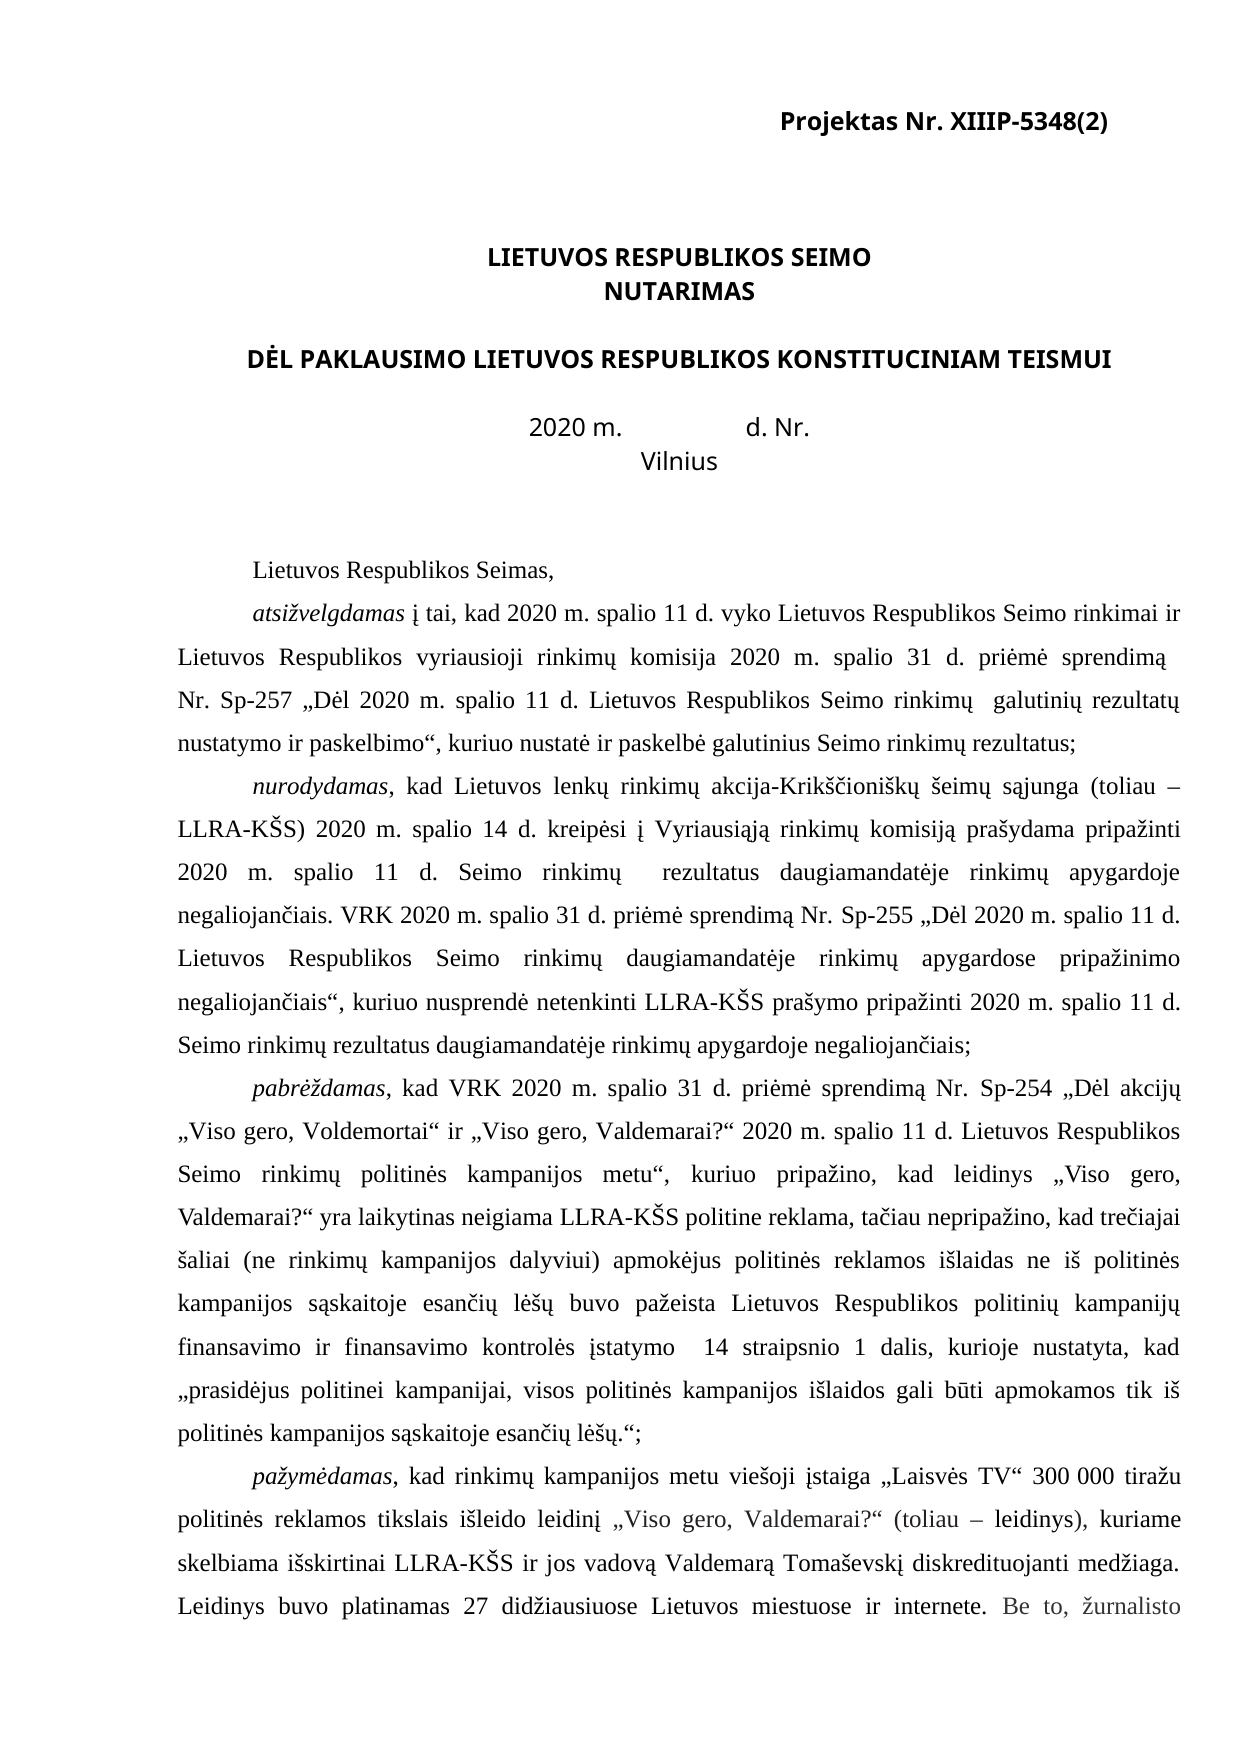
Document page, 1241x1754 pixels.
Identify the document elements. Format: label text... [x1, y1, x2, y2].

text pažymėdamas, kad rinkimų kampanijos metu viešoji įstaiga „Laisvės TV“ 300 000 tiražu politinės reklamos tikslais išleido leidinį „Viso gero, Valdemarai?“ (toliau – leidinys), kuriame skelbiama išskirtinai LLRA-KŠS ir jos vadovą Valdemarą Tomaševskį diskredituojanti medžiaga. Leidinys buvo platinamas 27 didžiausiuose Lietuvos miestuose ir internete. Be to, žurnalisto [177, 1461, 1181, 1619]
text Projektas Nr. XIIIP-5348(2) [177, 103, 1181, 137]
text LIETUVOS RESPUBLIKOS SEIMO [177, 240, 1181, 274]
text pabrėždamas, kad VRK 2020 m. spalio 31 d. priėmė sprendimą Nr. Sp-254 „Dėl akcijų „Viso gero, Voldemortai“ ir „Viso gero, Valdemarai?“ 2020 m. spalio 11 d. Lietuvos Respublikos Seimo rinkimų politinės kampanijos metu“, kuriuo pripažino, kad leidinys „Viso gero, Valdemarai?“ yra laikytinas neigiama LLRA-KŠS politine reklama, tačiau nepripažino, kad trečiajai šaliai (ne rinkimų kampanijos dalyviui) apmokėjus politinės reklamos išlaidas ne iš politinės kampanijos sąskaitoje esančių lėšų buvo pažeista Lietuvos Respublikos politinių kampanijų finansavimo ir finansavimo kontrolės įstatymo 14 straipsnio 1 dalis, kurioje nustatyta, kad „prasidėjus politinei kampanijai, visos politinės kampanijos išlaidos gali būti apmokamos tik iš politinės kampanijos sąskaitoje esančių lėšų.“; [177, 1073, 1181, 1447]
text Vilnius [177, 444, 1181, 478]
text DĖL PAKLAUSIMO LIETUVOS RESPUBLIKOS KONSTITUCINIAM TEISMUI [177, 342, 1181, 376]
text NUTARIMAS [177, 274, 1181, 308]
text Lietuvos Respublikos Seimas, [177, 555, 1181, 584]
text 2020 m. d. Nr. [177, 410, 1181, 444]
text atsižvelgdamas į tai, kad 2020 m. spalio 11 d. vyko Lietuvos Respublikos Seimo rinkimai ir Lietuvos Respublikos vyriausioji rinkimų komisija 2020 m. spalio 31 d. priėmė sprendimą Nr. Sp-257 „Dėl 2020 m. spalio 11 d. Lietuvos Respublikos Seimo rinkimų galutinių rezultatų nustatymo ir paskelbimo“, kuriuo nustatė ir paskelbė galutinius Seimo rinkimų rezultatus; [177, 598, 1181, 757]
text nurodydamas, kad Lietuvos lenkų rinkimų akcija-Krikščioniškų šeimų sąjunga (toliau – LLRA-KŠS) 2020 m. spalio 14 d. kreipėsi į Vyriausiąją rinkimų komisiją prašydama pripažinti 2020 m. spalio 11 d. Seimo rinkimų rezultatus daugiamandatėje rinkimų apygardoje negaliojančiais. VRK 2020 m. spalio 31 d. priėmė sprendimą Nr. Sp-255 „Dėl 2020 m. spalio 11 d. Lietuvos Respublikos Seimo rinkimų daugiamandatėje rinkimų apygardose pripažinimo negaliojančiais“, kuriuo nusprendė netenkinti LLRA-KŠS prašymo pripažinti 2020 m. spalio 11 d. Seimo rinkimų rezultatus daugiamandatėje rinkimų apygardoje negaliojančiais; [177, 771, 1181, 1058]
